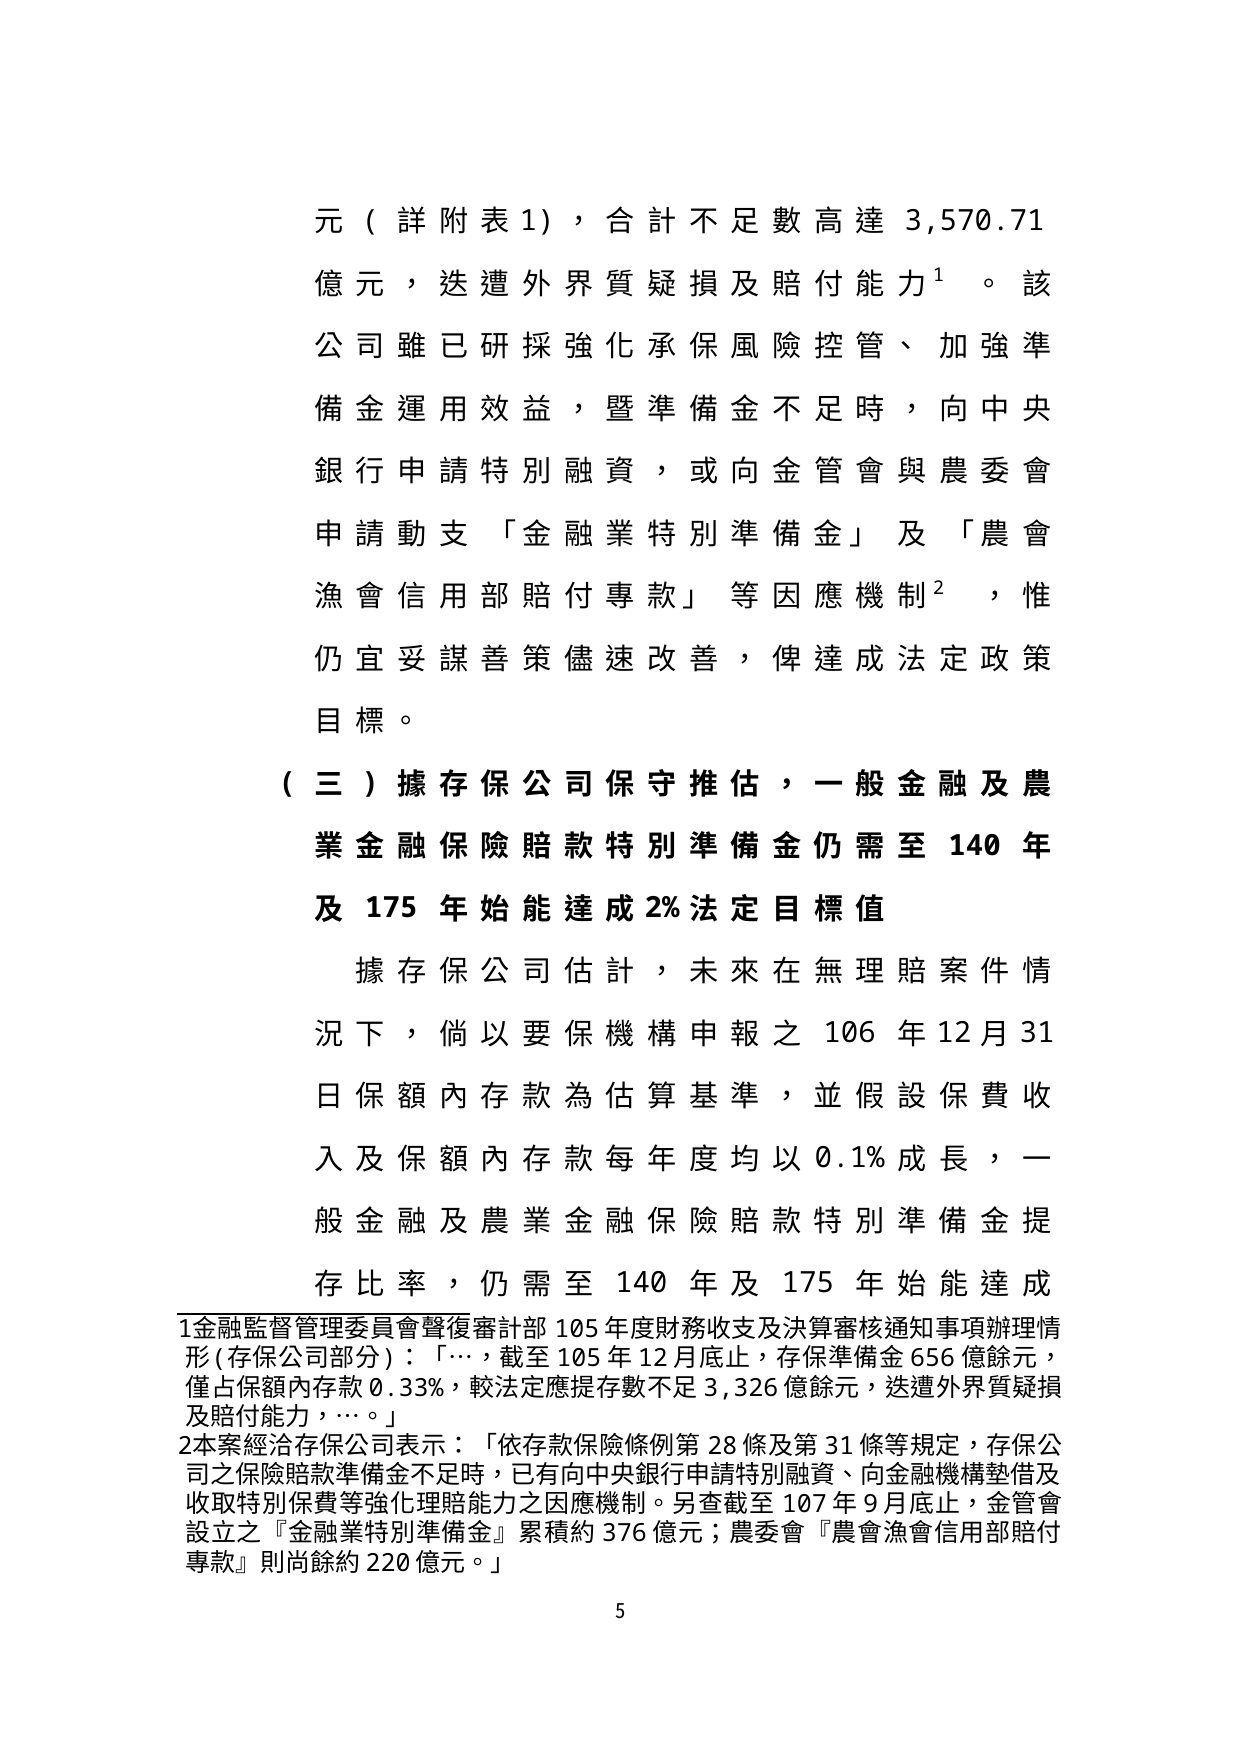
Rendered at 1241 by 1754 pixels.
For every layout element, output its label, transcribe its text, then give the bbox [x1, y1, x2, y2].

text 金融監督管理委員會聲復審計部105年度財務收支及決算審核通知事項辦理情形(存保公司部分)：「…，截至105年12月底止，存保準備金656億餘元，僅占保額內存款0.33%，較法定應提存數不足3,326億餘元，迭遭外界質疑損及賠付能力，…。」 [177, 1314, 1063, 1431]
text 元(詳附表1)，合計不足數高達3,570.71億元，迭遭外界質疑損及賠付能力。該公司雖已研採強化承保風險控管、加強準備金運用效益，暨準備金不足時，向中央銀行申請特別融資，或向金管會與農委會申請動支「金融業特別準備金」及「農會漁會信用部賠付專款」等因應機制，惟仍宜妥謀善策儘速改善，俾達成法定政策目標。 [271, 177, 1058, 740]
text 本案經洽存保公司表示：「依存款保險條例第28條及第31條等規定，存保公司之保險賠款準備金不足時，已有向中央銀行申請特別融資、向金融機構墊借及收取特別保費等強化理賠能力之因應機制。另查截至107年9月底止，金管會設立之『金融業特別準備金』累積約376億元；農委會『農會漁會信用部賠付專款』則尚餘約220億元。」 [177, 1431, 1063, 1577]
text 據存保公司估計，未來在無理賠案件情況下，倘以要保機構申報之106年12月31日保額內存款為估算基準，並假設保費收入及保額內存款每年度均以0.1%成長，一般金融及農業金融保險賠款特別準備金提存比率，仍需至140年及175年始能達成 [271, 927, 1058, 1302]
text (三)據存保公司保守推估，一般金融及農業金融保險賠款特別準備金仍需至140年及175年始能達成2%法定目標值 [242, 740, 1058, 927]
